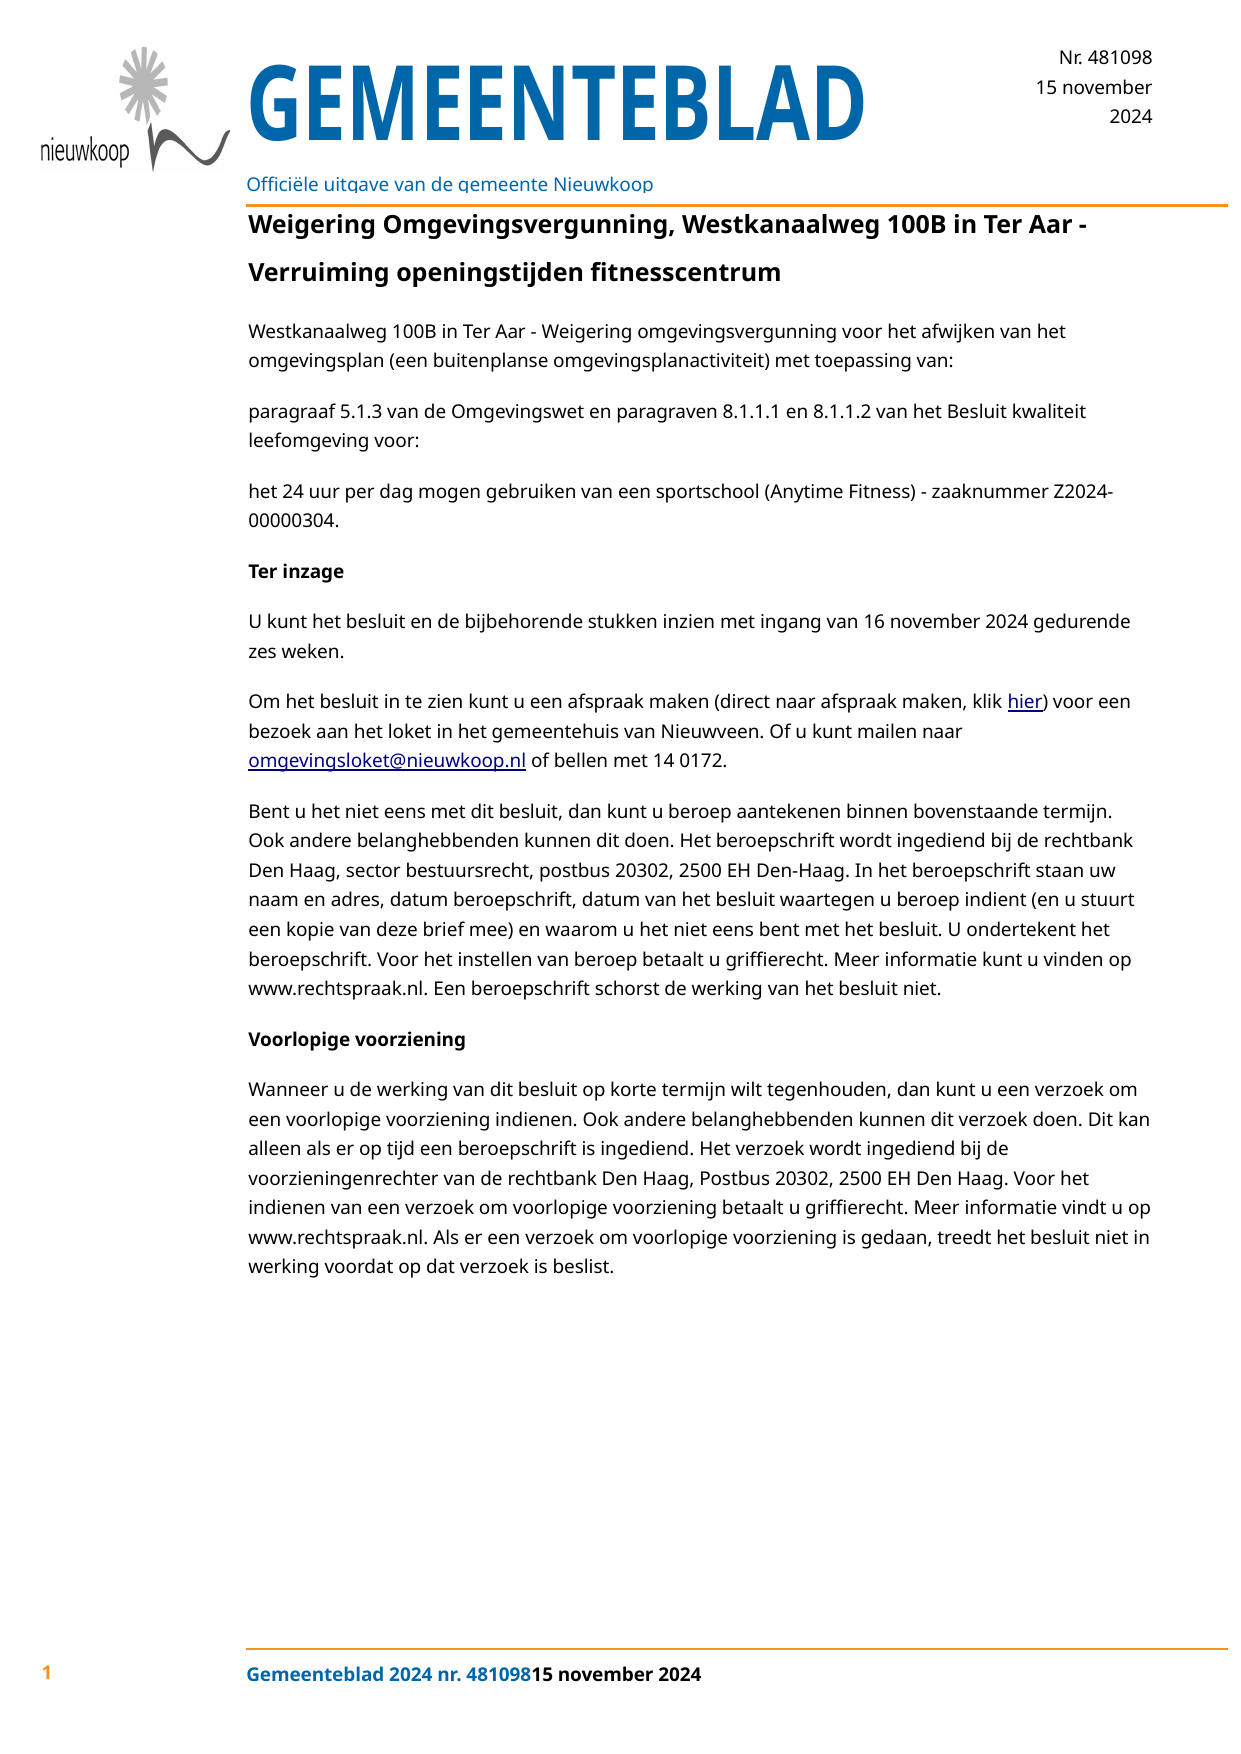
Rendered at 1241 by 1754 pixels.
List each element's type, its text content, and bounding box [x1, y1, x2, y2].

text paragraaf 5.1.3 van de Omgevingswet en paragraven 8.1.1.1 en 8.1.1.2 van het Besluit kwaliteit leefomgeving voor: [248, 398, 1152, 453]
text het 24 uur per dag mogen gebruiken van een sportschool (Anytime Fitness) - zaaknummer Z2024-00000304. [248, 478, 1152, 533]
text U kunt het besluit en de bijbehorende stukken inzien met ingang van 16 november 2024 gedurende zes weken. [248, 608, 1152, 664]
text Voorlopige voorziening [248, 1026, 1152, 1052]
text Bent u het niet eens met dit besluit, dan kunt u beroep aantekenen binnen bovenstaande termijn. Ook andere belanghebbenden kunnen dit doen. Het beroepschrift wordt ingediend bij de rechtbank Den Haag, sector bestuursrecht, postbus 20302, 2500 EH Den-Haag. In het beroepschrift staan uw naam en adres, datum beroepschrift, datum van het besluit waartegen u beroep indient (en u stuurt een kopie van deze brief mee) en waarom u het niet eens bent met het besluit. U ondertekent het beroepschrift. Voor het instellen van beroep betaalt u griffierecht. Meer informatie kunt u vinden op www.rechtspraak.nl. Een beroepschrift schorst de werking van het besluit niet. [248, 798, 1152, 1001]
text Ter inzage [248, 558, 1152, 584]
text Westkanaalweg 100B in Ter Aar - Weigering omgevingsvergunning voor het afwijken van het omgevingsplan (een buitenplanse omgevingsplanactiviteit) met toepassing van: [248, 318, 1152, 373]
picture [41, 47, 231, 172]
text Om het besluit in te zien kunt u een afspraak maken (direct naar afspraak maken, klik hier) voor een bezoek aan het loket in het gemeentehuis van Nieuwveen. Of u kunt mailen naar omgevingsloket@nieuwkoop.nl of bellen met 14 0172. [248, 688, 1152, 773]
text Wanneer u de werking van dit besluit op korte termijn wilt tegenhouden, dan kunt u een verzoek om een voorlopige voorziening indienen. Ook andere belanghebbenden kunnen dit verzoek doen. Dit kan alleen als er op tijd een beroepschrift is ingediend. Het verzoek wordt ingediend bij de voorzieningenrechter van de rechtbank Den Haag, Postbus 20302, 2500 EH Den Haag. Voor het indienen van een verzoek om voorlopige voorziening betaalt u griffierecht. Meer informatie vindt u op www.rechtspraak.nl. Als er een verzoek om voorlopige voorziening is gedaan, treedt het besluit niet in werking voordat op dat verzoek is beslist. [248, 1076, 1152, 1279]
text Weigering Omgevingsvergunning, Westkanaalweg 100B in Ter Aar - Verruiming openingstijden fitnesscentrum [248, 207, 1152, 288]
